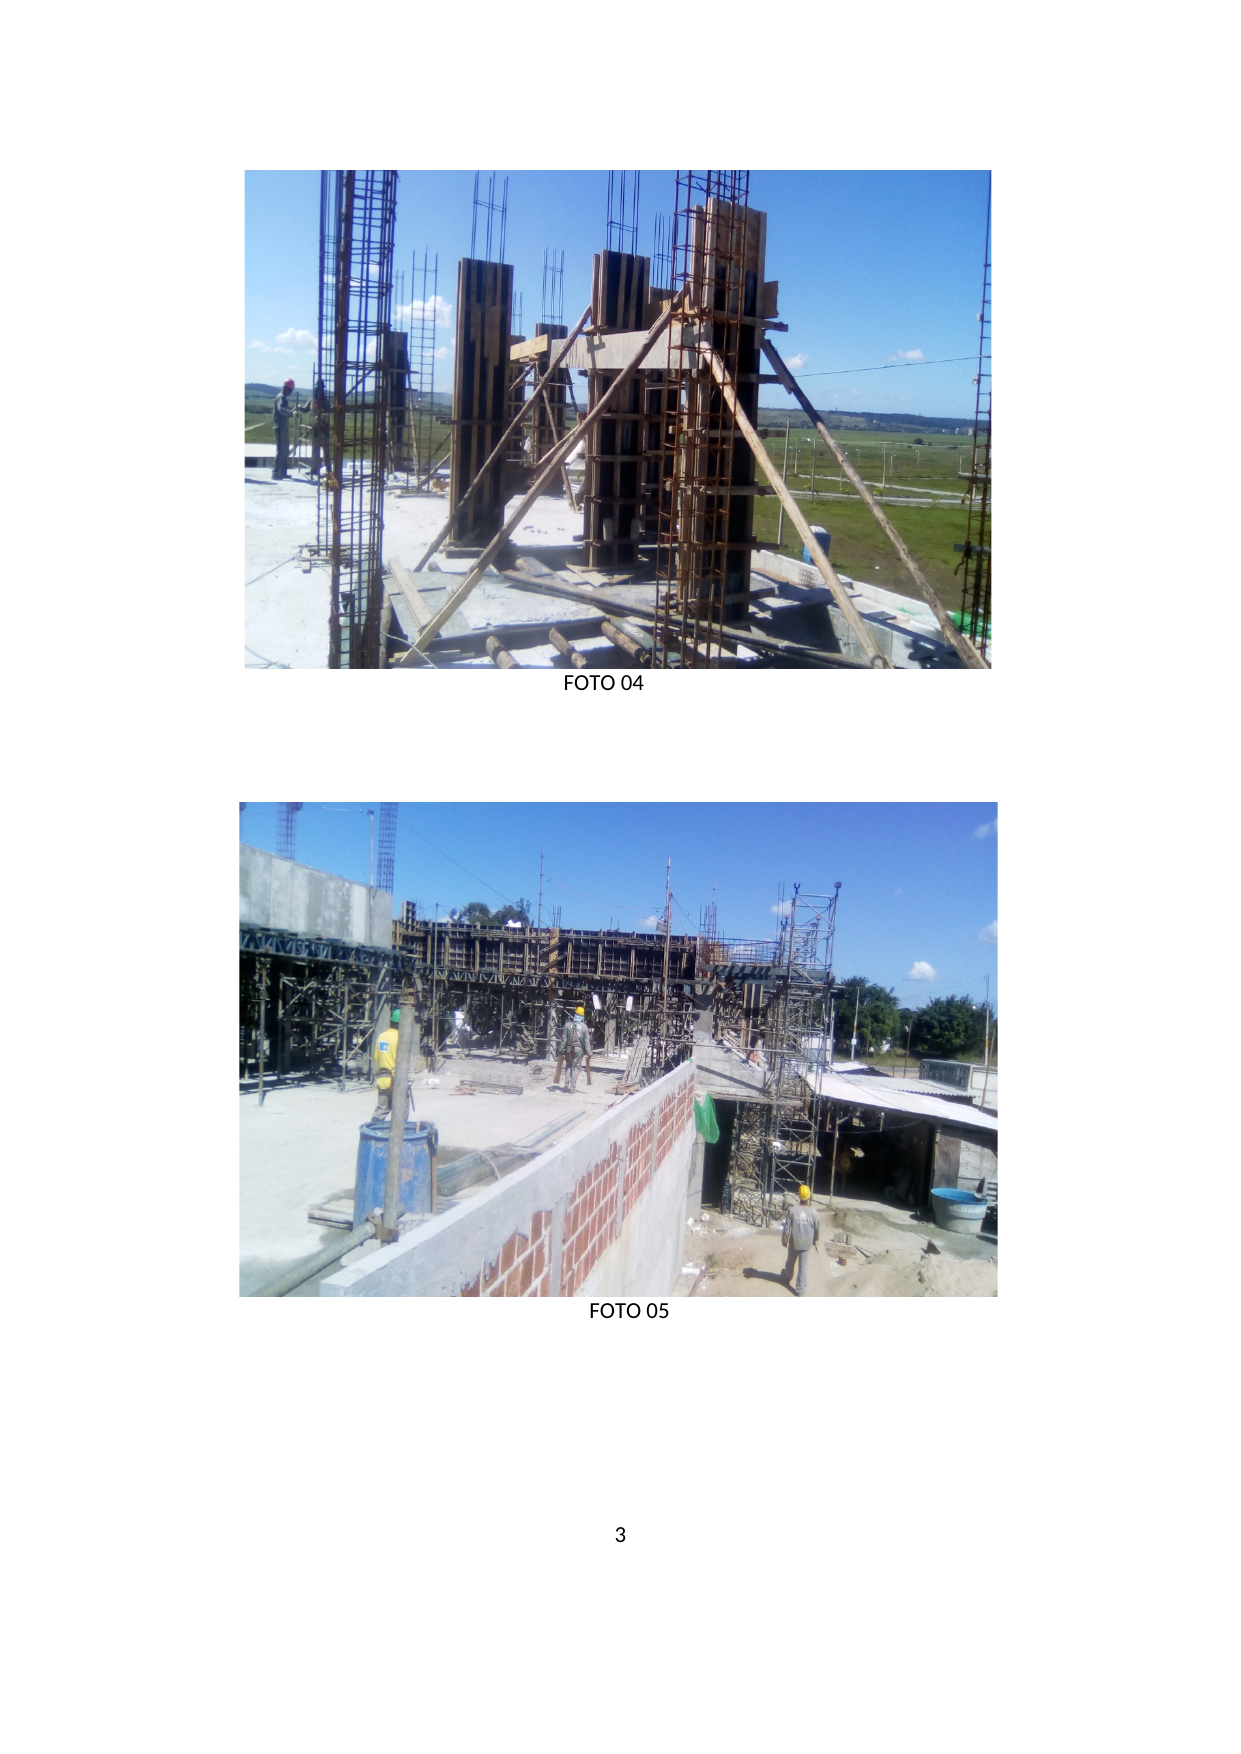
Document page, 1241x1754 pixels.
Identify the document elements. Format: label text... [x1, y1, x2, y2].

text FOTO 04 [177, 668, 1063, 696]
picture [239, 802, 998, 1297]
text 3 [177, 1521, 1063, 1549]
picture [244, 170, 992, 669]
text FOTO 05 [177, 1296, 1063, 1324]
